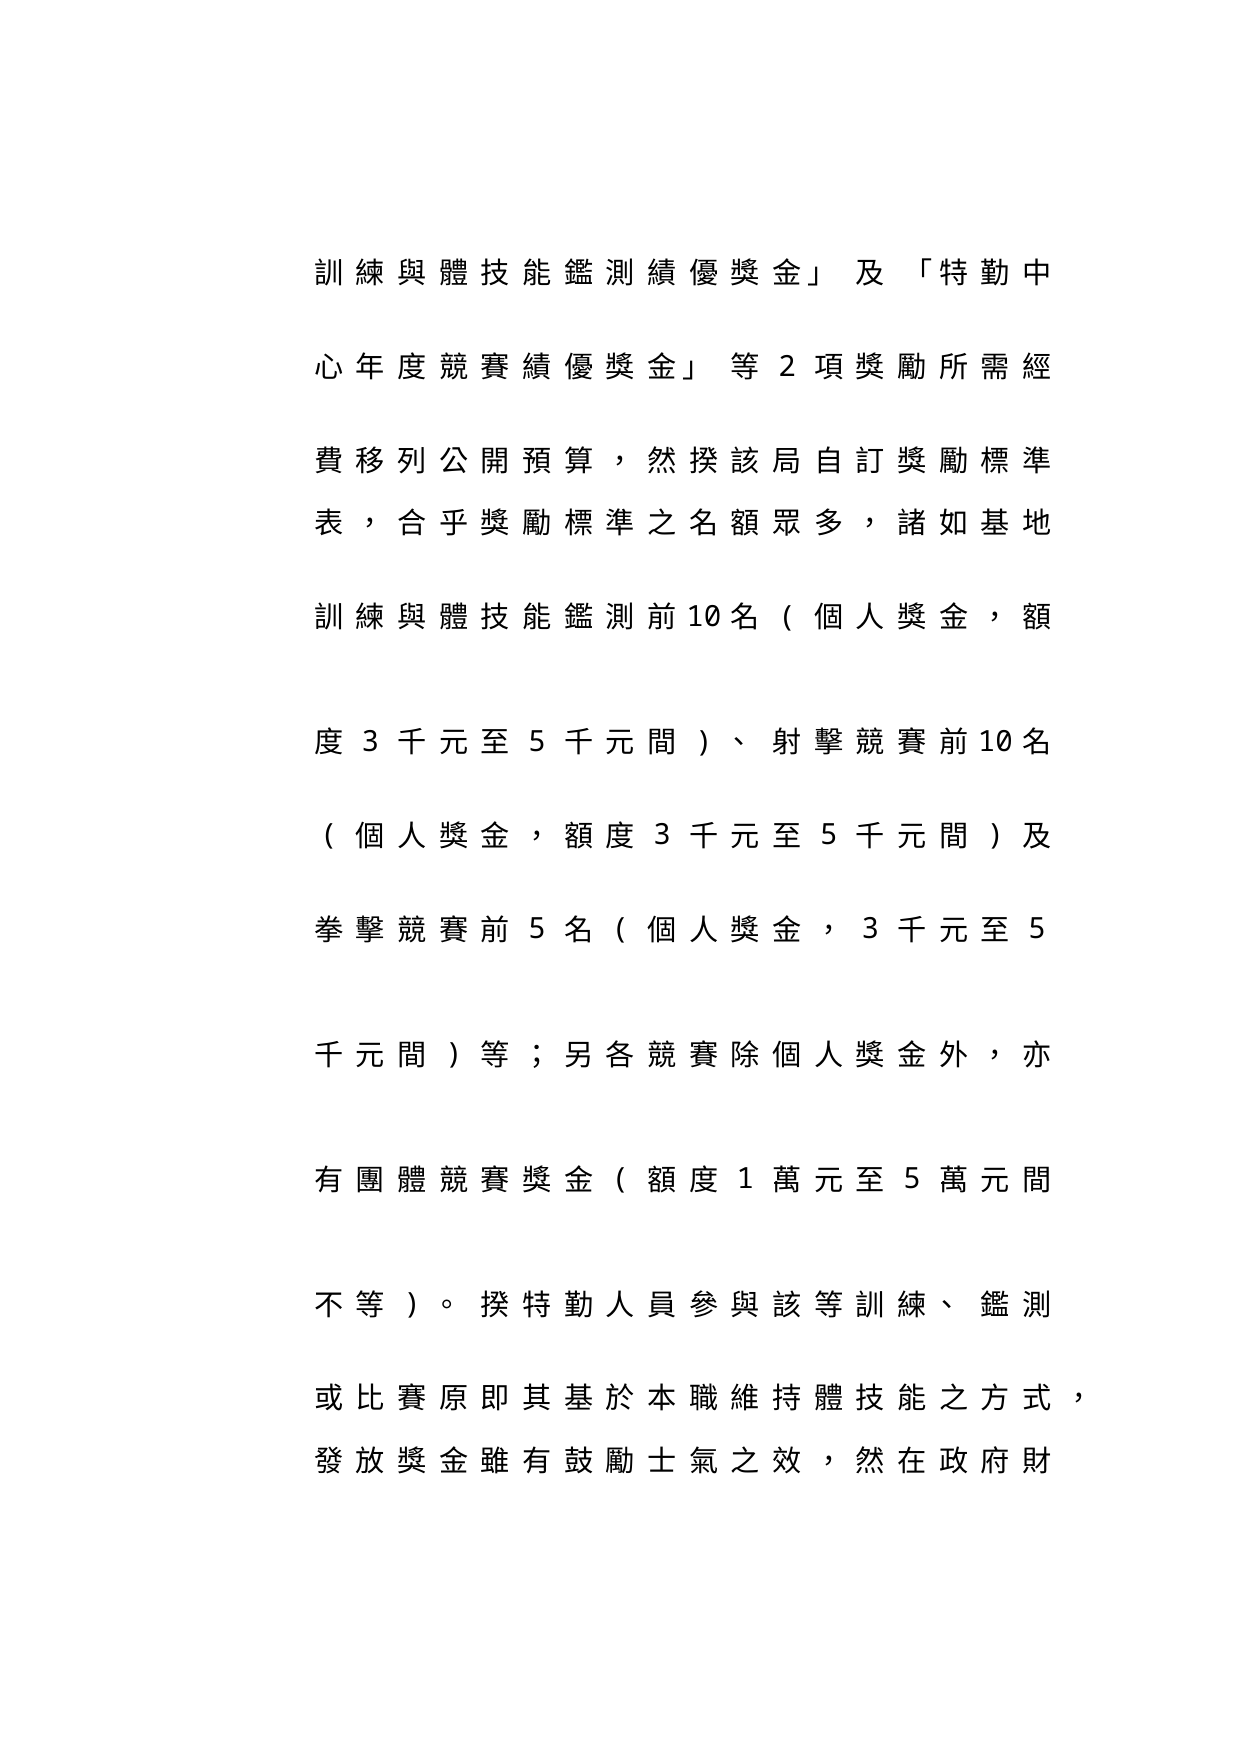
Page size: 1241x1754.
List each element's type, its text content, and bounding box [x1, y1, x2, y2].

text 依國安局於特種勤務獎勵作業實施要點第10點所列「專業訓練、評比、檢查、體技能鑑測、年度競賽獎勵標準表」，獎勵事蹟共有9項，該局111年度雖將「基地訓練與體技能鑑測績優獎金」及「特勤中心年度競賽績優獎金」等2項獎勵所需經費移列公開預算，然揆該局自訂獎勵標準表，合乎獎勵標準之名額眾多，諸如基地訓練與體技能鑑測前10名(個人獎金，額度3千元至5千元間)、射擊競賽前10名(個人獎金，額度3千元至5千元間)及拳擊競賽前5名(個人獎金，3千元至5千元間)等；另各競賽除個人獎金外，亦有團體競賽獎金(額度1萬元至5萬元間不等)。揆特勤人員參與該等訓練、鑑測或比賽原即其基於本職維持體技能之方式，發放獎金雖有鼓勵士氣之效，然在政府財政困窘之際，獎金發放人數及額度之妥適性恐有待商榷。 [271, 229, 1058, 1479]
